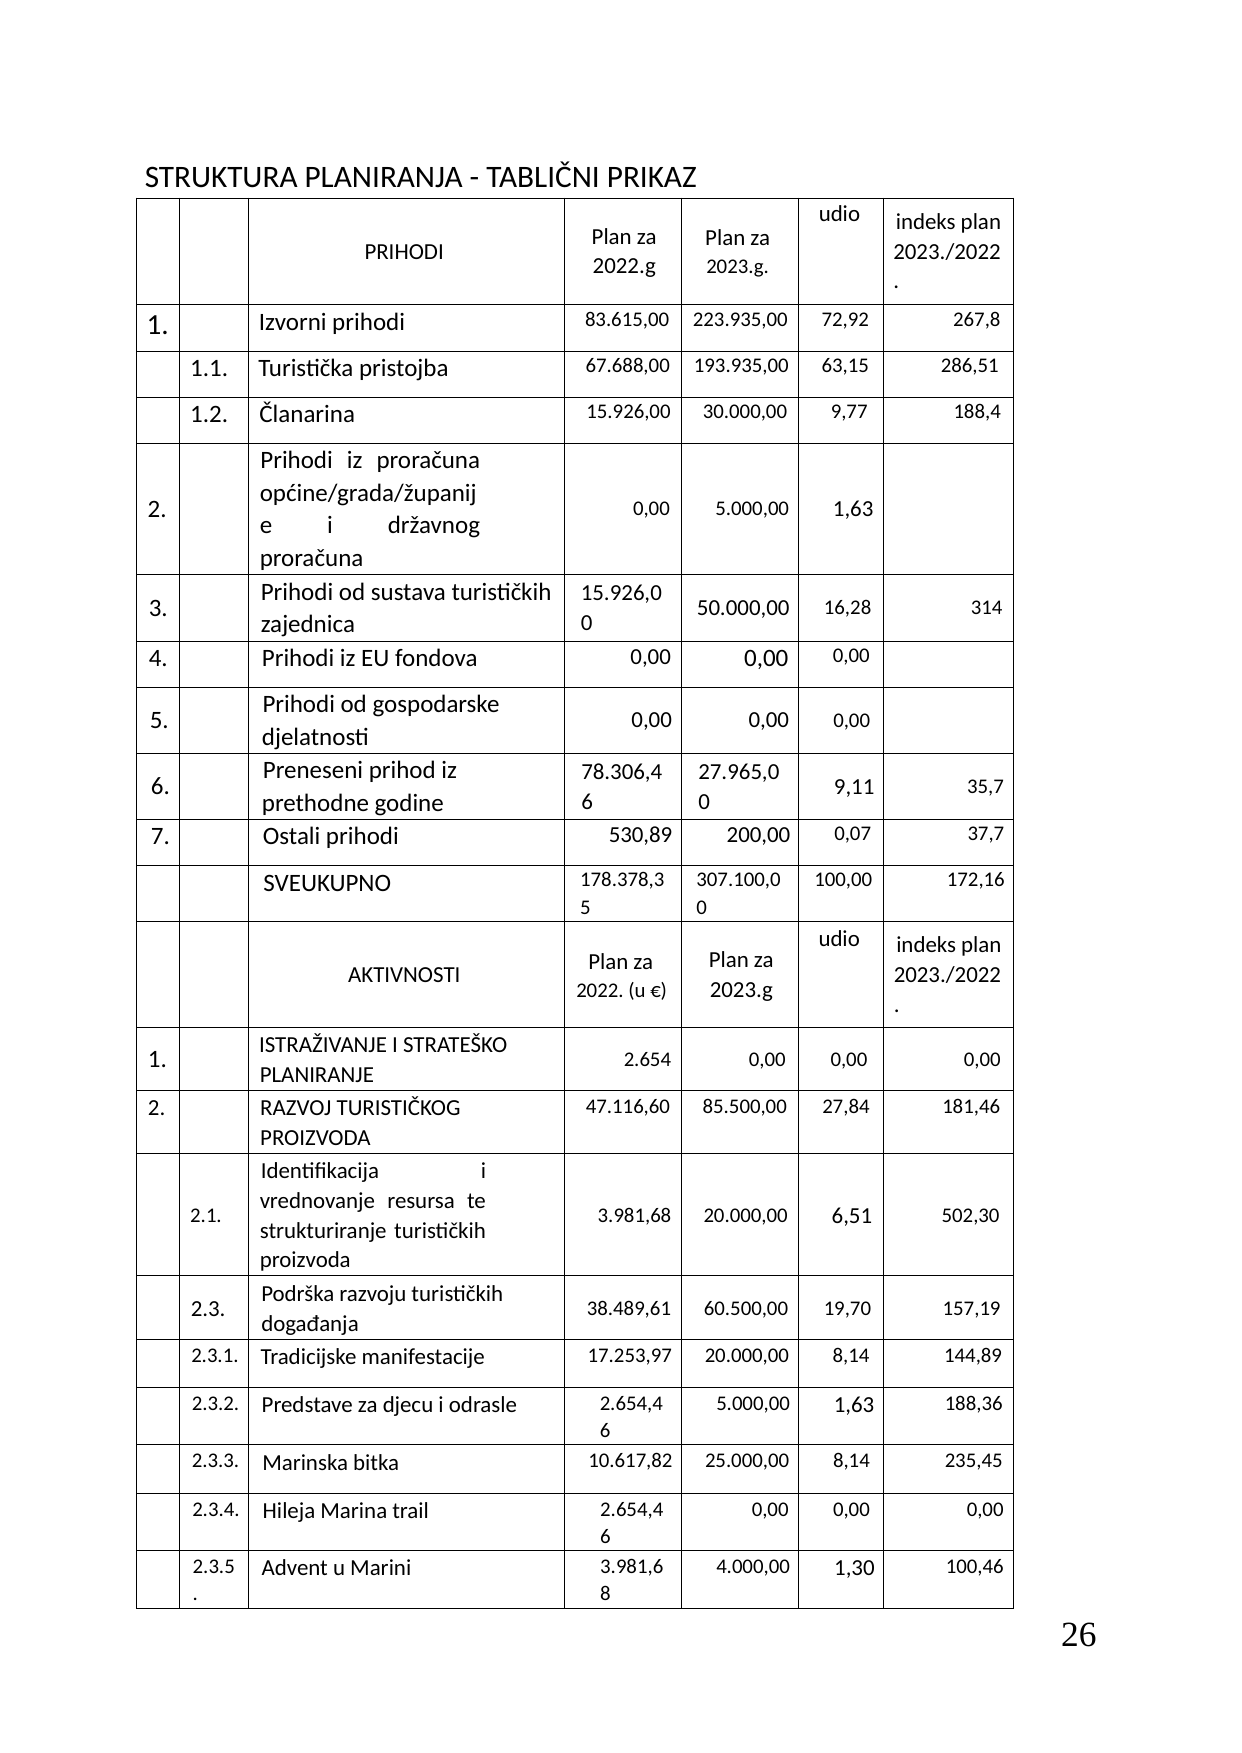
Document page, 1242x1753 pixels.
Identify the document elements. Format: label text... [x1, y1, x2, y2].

table_cell 100,00 [799, 866, 883, 921]
table_cell [884, 688, 1013, 753]
table_cell [137, 922, 179, 1027]
table_cell [180, 444, 248, 574]
table_cell 2.3.3. [180, 1445, 248, 1492]
table_cell 20.000,00 [682, 1154, 798, 1275]
table_cell 27,84 [799, 1091, 883, 1153]
table_cell 1. [137, 1028, 179, 1089]
table_cell 1,63 [799, 1388, 883, 1444]
table_cell [137, 352, 179, 397]
table_cell 2.3. [180, 1276, 248, 1338]
table_cell [180, 688, 248, 753]
table_cell 0,07 [799, 820, 883, 865]
table_cell [137, 1494, 179, 1550]
table_cell 3.981,68 [565, 1551, 681, 1608]
table_cell 3.981,68 [565, 1154, 681, 1275]
table_cell 1,30 [799, 1551, 883, 1608]
table_cell 6,51 [799, 1154, 883, 1275]
table_cell 100,46 [884, 1551, 1013, 1608]
table_cell 0,00 [799, 1494, 883, 1550]
table_cell 50.000,00 [682, 575, 798, 641]
table_header [180, 199, 248, 304]
table_cell 83.615,00 [565, 305, 681, 351]
table_cell 15.926,00 [565, 575, 681, 641]
table_cell [137, 866, 179, 921]
table_cell [137, 1276, 179, 1338]
table_cell ISTRAŽIVANJE I STRATEŠKO PLANIRANJE [249, 1028, 564, 1089]
table_cell 193.935,00 [682, 352, 798, 397]
table_cell [180, 866, 248, 921]
table_cell 8,14 [799, 1445, 883, 1492]
table_cell 2.3.5. [180, 1551, 248, 1608]
table_cell 20.000,00 [682, 1340, 798, 1387]
table_cell Preneseni prihod iz prethodne godine [249, 754, 564, 819]
table_cell Marinska bitka [249, 1445, 564, 1492]
table_cell 0,00 [682, 642, 798, 687]
table_cell 60.500,00 [682, 1276, 798, 1338]
table_header Plan za 2023.g. [682, 199, 798, 304]
table_cell [137, 398, 179, 443]
table_cell 17.253,97 [565, 1340, 681, 1387]
table_cell 15.926,00 [565, 398, 681, 443]
table_cell 1,63 [799, 444, 883, 574]
table_cell [180, 1091, 248, 1153]
table_cell 8,14 [799, 1340, 883, 1387]
table_cell 2.3.1. [180, 1340, 248, 1387]
table_cell [180, 305, 248, 351]
table_cell Plan za 2023.g [682, 922, 798, 1027]
table_cell 1.1. [180, 352, 248, 397]
table_cell [180, 754, 248, 819]
table_header Plan za 2022.g [565, 199, 681, 304]
table_cell 0,00 [682, 1028, 798, 1089]
table_cell Prihodi iz proračuna općine/grada/županije i državnog proračuna [249, 444, 564, 574]
table_cell 47.116,60 [565, 1091, 681, 1153]
table_cell [137, 1551, 179, 1608]
table_cell 2.1. [180, 1154, 248, 1275]
table_cell 5.000,00 [682, 1388, 798, 1444]
table_cell indeks plan 2023./2022. [884, 922, 1013, 1027]
table_cell 35,7 [884, 754, 1013, 819]
table_cell 67.688,00 [565, 352, 681, 397]
table_cell [180, 642, 248, 687]
table_cell Advent u Marini [249, 1551, 564, 1608]
table_cell [180, 1028, 248, 1089]
table_cell Tradicijske manifestacije [249, 1340, 564, 1387]
table_cell 1. [137, 305, 179, 351]
table_cell [884, 642, 1013, 687]
table_cell 25.000,00 [682, 1445, 798, 1492]
table_cell 307.100,00 [682, 866, 798, 921]
table_cell 286,51 [884, 352, 1013, 397]
table_header indeks plan 2023./2022. [884, 199, 1013, 304]
table_cell 157,19 [884, 1276, 1013, 1338]
table_cell Ostali prihodi [249, 820, 564, 865]
table_cell 1.2. [180, 398, 248, 443]
table_cell 5.000,00 [682, 444, 798, 574]
table_cell 2.654,46 [565, 1388, 681, 1444]
table_cell udio [799, 922, 883, 1027]
table_cell 2.654,46 [565, 1494, 681, 1550]
table_cell 0,00 [884, 1494, 1013, 1550]
table_cell [137, 1154, 179, 1275]
table_cell 4. [137, 642, 179, 687]
table_header [137, 199, 179, 304]
table_cell [180, 575, 248, 641]
table_cell 27.965,00 [682, 754, 798, 819]
table_cell 2.3.2. [180, 1388, 248, 1444]
table_cell [180, 820, 248, 865]
table_cell 172,16 [884, 866, 1013, 921]
table_cell 85.500,00 [682, 1091, 798, 1153]
table_cell 2. [137, 444, 179, 574]
table_cell 10.617,82 [565, 1445, 681, 1492]
table_cell 72,92 [799, 305, 883, 351]
table_cell 2.3.4. [180, 1494, 248, 1550]
table_cell 200,00 [682, 820, 798, 865]
table_cell 78.306,46 [565, 754, 681, 819]
table_cell Izvorni prihodi [249, 305, 564, 351]
table_cell 3. [137, 575, 179, 641]
table_cell [137, 1340, 179, 1387]
table_cell 2.654 [565, 1028, 681, 1089]
table_cell 178.378,35 [565, 866, 681, 921]
table_cell AKTIVNOSTI [249, 922, 564, 1027]
table_cell 0,00 [682, 688, 798, 753]
table_cell Članarina [249, 398, 564, 443]
table_cell 0,00 [565, 444, 681, 574]
table_cell 502,30 [884, 1154, 1013, 1275]
table_cell Podrška razvoju turističkih događanja [249, 1276, 564, 1338]
table_cell 2. [137, 1091, 179, 1153]
table_cell 63,15 [799, 352, 883, 397]
table_cell Identifikacija i vrednovanje resursa te strukturiranje turističkih proizvoda [249, 1154, 564, 1275]
table_cell Turistička pristojba [249, 352, 564, 397]
table_cell Prihodi od gospodarske djelatnosti [249, 688, 564, 753]
table_cell 181,46 [884, 1091, 1013, 1153]
table_cell 223.935,00 [682, 305, 798, 351]
table_cell 144,89 [884, 1340, 1013, 1387]
table_cell 235,45 [884, 1445, 1013, 1492]
table_cell [137, 1445, 179, 1492]
table_cell 6. [137, 754, 179, 819]
table_cell Prihodi iz EU fondova [249, 642, 564, 687]
table_cell 188,4 [884, 398, 1013, 443]
table_cell 16,28 [799, 575, 883, 641]
table_cell 38.489,61 [565, 1276, 681, 1338]
table_cell 267,8 [884, 305, 1013, 351]
table_cell 37,7 [884, 820, 1013, 865]
table_header udio [799, 199, 883, 304]
table_cell 0,00 [884, 1028, 1013, 1089]
table_cell 19,70 [799, 1276, 883, 1338]
table_cell 30.000,00 [682, 398, 798, 443]
table_cell 4.000,00 [682, 1551, 798, 1608]
table_cell 530,89 [565, 820, 681, 865]
table_cell Predstave za djecu i odrasle [249, 1388, 564, 1444]
table_cell Prihodi od sustava turističkih zajednica [249, 575, 564, 641]
table_cell 9,11 [799, 754, 883, 819]
table_cell Hileja Marina trail [249, 1494, 564, 1550]
table_cell 0,00 [799, 642, 883, 687]
table_cell 0,00 [799, 1028, 883, 1089]
table_header PRIHODI [249, 199, 564, 304]
table_cell 188,36 [884, 1388, 1013, 1444]
table_cell [180, 922, 248, 1027]
table_cell [137, 1388, 179, 1444]
subtitle STRUKTURA PLANIRANJA - TABLIČNI PRIKAZ [144, 157, 1097, 195]
table_cell RAZVOJ TURISTIČKOG PROIZVODA [249, 1091, 564, 1153]
table_cell 0,00 [565, 688, 681, 753]
table_cell SVEUKUPNO [249, 866, 564, 921]
table_cell 0,00 [565, 642, 681, 687]
table_cell 0,00 [799, 688, 883, 753]
table_cell 5. [137, 688, 179, 753]
table_cell [884, 444, 1013, 574]
table_cell 0,00 [682, 1494, 798, 1550]
table_cell Plan za 2022. (u €) [565, 922, 681, 1027]
table_cell 9,77 [799, 398, 883, 443]
table_cell 7. [137, 820, 179, 865]
table_cell 314 [884, 575, 1013, 641]
